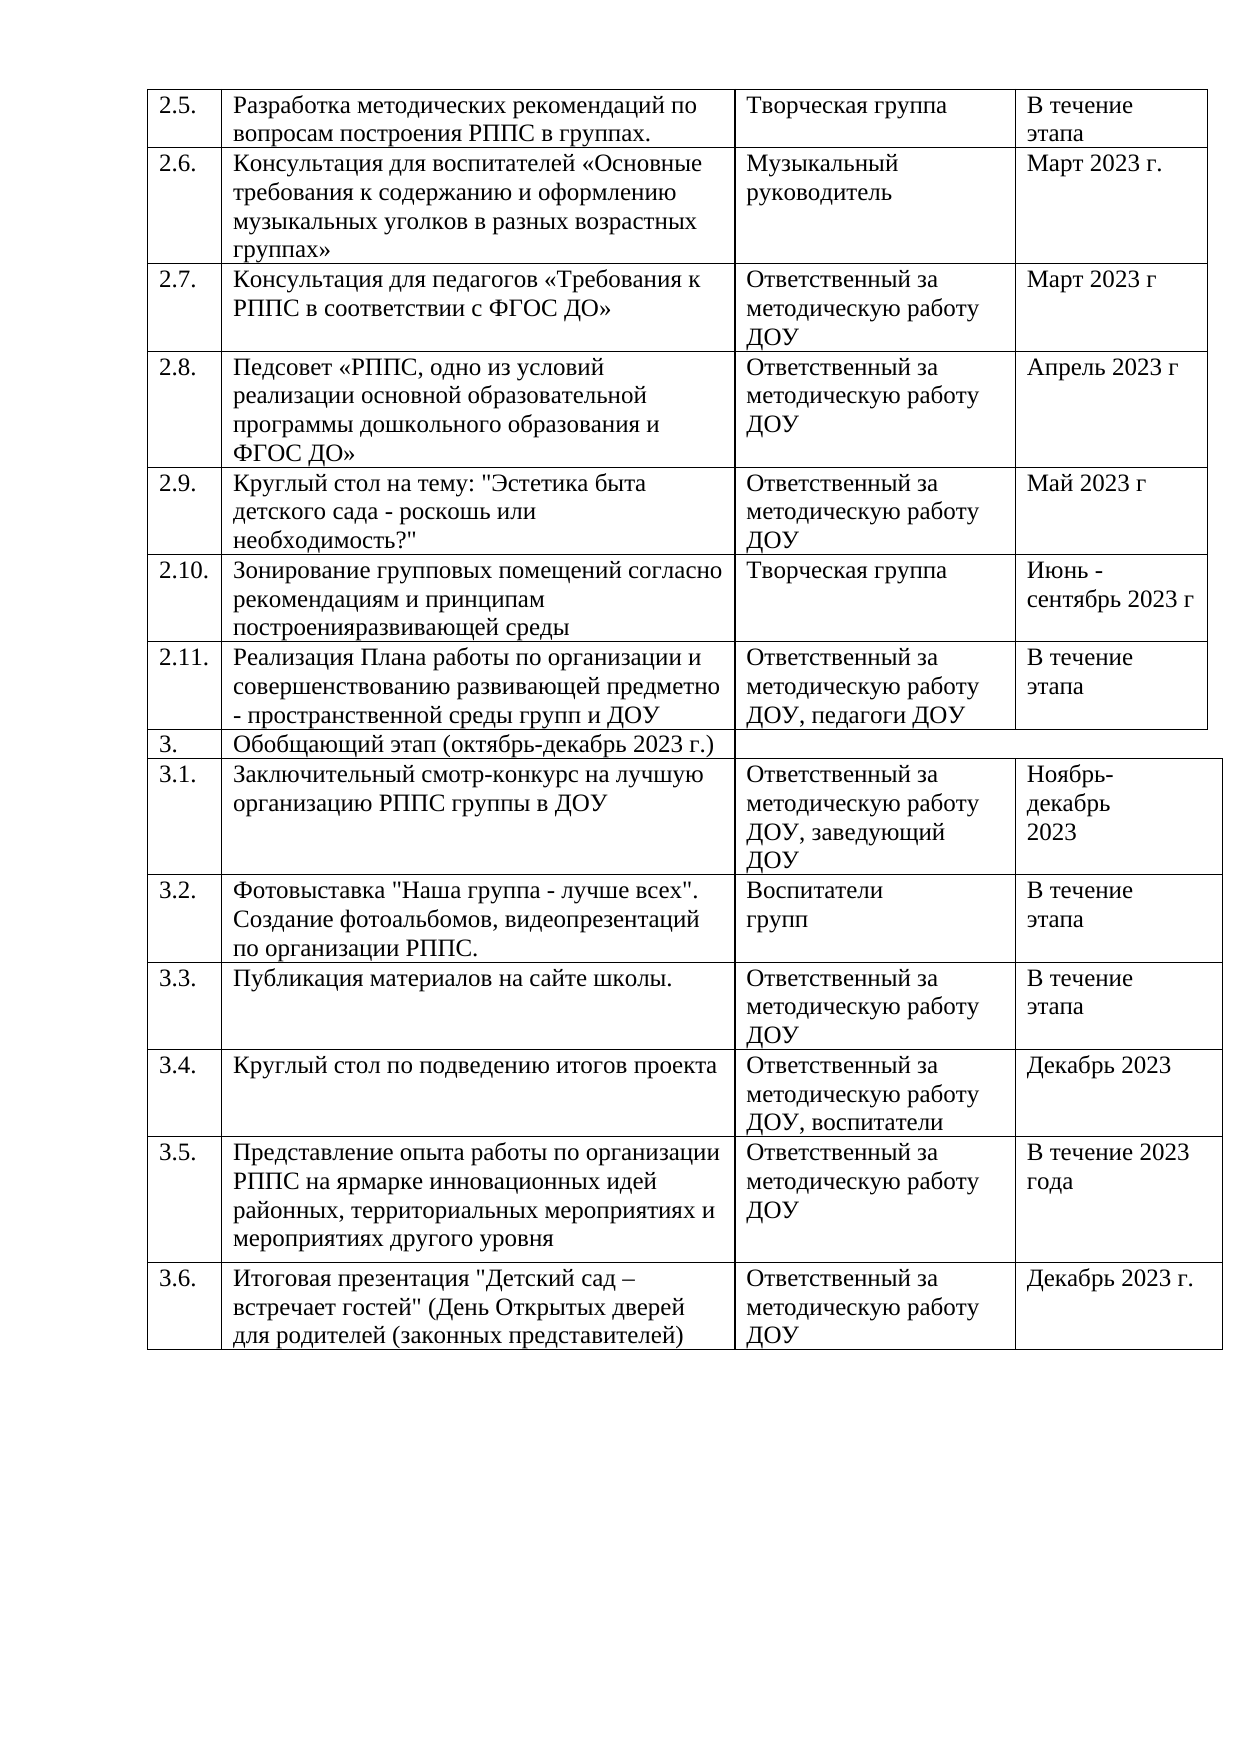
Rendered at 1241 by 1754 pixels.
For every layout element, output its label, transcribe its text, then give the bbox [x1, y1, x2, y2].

table_cell Итоговая презентация "Детский сад – встречает гостей" (День Открытых дверей для родителей (законных представителей) [222, 1263, 734, 1349]
table_cell В течение этапа [1016, 875, 1222, 962]
table_cell 2.11. [148, 642, 221, 728]
table_cell Декабрь 2023 [1016, 1050, 1222, 1136]
table_cell 3.1. [148, 759, 221, 874]
table_cell Заключительный смотр-конкурс на лучшую организацию РППС группы в ДОУ [222, 759, 734, 874]
table_cell Музыкальный руководитель [736, 148, 1015, 263]
table_cell Ответственный за методическую работу ДОУ, заведующий ДОУ [736, 759, 1015, 874]
table_cell 2.9. [148, 468, 221, 554]
table_cell Обобщающий этап (октябрь-декабрь 2023 г.) [222, 730, 734, 758]
table_cell В течение этапа [1016, 963, 1222, 1049]
table_cell 2.5. [148, 90, 221, 147]
table_cell Март 2023 г. [1016, 148, 1207, 263]
table_cell Ответственный за методическую работу ДОУ [736, 1263, 1015, 1349]
table_cell [1208, 147, 1222, 263]
table_cell Воспитатели групп [736, 875, 1015, 962]
table_cell 2.7. [148, 264, 221, 351]
table_cell 3.4. [148, 1050, 221, 1136]
table_cell [1208, 467, 1222, 554]
table_cell Разработка методических рекомендаций по вопросам построения РППС в группах. [222, 90, 734, 147]
table_cell Ответственный за методическую работу ДОУ, воспитатели [736, 1050, 1015, 1136]
table_cell 3.3. [148, 963, 221, 1049]
table_cell [1208, 641, 1222, 728]
table_cell Фотовыставка "Наша группа - лучше всех". Создание фотоальбомов, видеопрезентаций по организации РППС. [222, 875, 734, 962]
table_cell Творческая группа [736, 555, 1015, 641]
table_cell Ответственный за методическую работу ДОУ [736, 264, 1015, 351]
table_cell [1015, 730, 1207, 758]
table_cell Июнь - сентябрь 2023 г [1016, 555, 1207, 641]
table_cell Консультация для воспитателей «Основные требования к содержанию и оформлению музыкальных уголков в разных возрастных группах» [222, 148, 734, 263]
table_cell 3.5. [148, 1137, 221, 1262]
table_cell [736, 730, 1015, 758]
table_cell 3. [148, 730, 221, 758]
table_cell [1208, 351, 1222, 467]
table_cell Педсовет «РППС, одно из условий реализации основной образовательной программы дошкольного образования и ФГОС ДО» [222, 352, 734, 467]
table_cell 3.2. [148, 875, 221, 962]
table_cell [1208, 729, 1222, 758]
table_cell Ответственный за методическую работу ДОУ, педагоги ДОУ [736, 642, 1015, 728]
table_cell [1208, 263, 1222, 351]
table_cell Представление опыта работы по организации РППС на ярмарке инновационных идей районных, территориальных мероприятиях и мероприятиях другого уровня [222, 1137, 734, 1262]
table_cell Ответственный за методическую работу ДОУ [736, 468, 1015, 554]
table_cell Апрель 2023 г [1016, 352, 1207, 467]
table_cell Публикация материалов на сайте школы. [222, 963, 734, 1049]
table_cell 3.6. [148, 1263, 221, 1349]
table_cell 2.6. [148, 148, 221, 263]
table_cell Круглый стол по подведению итогов проекта [222, 1050, 734, 1136]
table_cell Реализация Плана работы по организации и совершенствованию развивающей предметно - пространственной среды групп и ДОУ [222, 642, 734, 728]
table_cell В течение 2023 года [1016, 1137, 1222, 1262]
table_cell Ответственный за методическую работу ДОУ [736, 352, 1015, 467]
table_cell Консультация для педагогов «Требования к РППС в соответствии с ФГОС ДО» [222, 264, 734, 351]
table_cell Творческая группа [736, 90, 1015, 147]
table_cell Март 2023 г [1016, 264, 1207, 351]
table_cell [1208, 89, 1222, 147]
table_cell Декабрь 2023 г. [1016, 1263, 1222, 1349]
table_cell Зонирование групповых помещений согласно рекомендациям и принципам построенияразвивающей среды [222, 555, 734, 641]
table_cell 2.10. [148, 555, 221, 641]
table_cell В течение этапа [1016, 90, 1207, 147]
table_cell Круглый стол на тему: "Эстетика быта детского сада - роскошь или необходимость?" [222, 468, 734, 554]
table_cell Ноябрь- декабрь 2023 [1016, 759, 1222, 874]
table_cell [1208, 554, 1222, 641]
table_cell Ответственный за методическую работу ДОУ [736, 1137, 1015, 1262]
table_cell 2.8. [148, 352, 221, 467]
table_cell В течение этапа [1016, 642, 1207, 728]
table_cell Ответственный за методическую работу ДОУ [736, 963, 1015, 1049]
table_cell Май 2023 г [1016, 468, 1207, 554]
